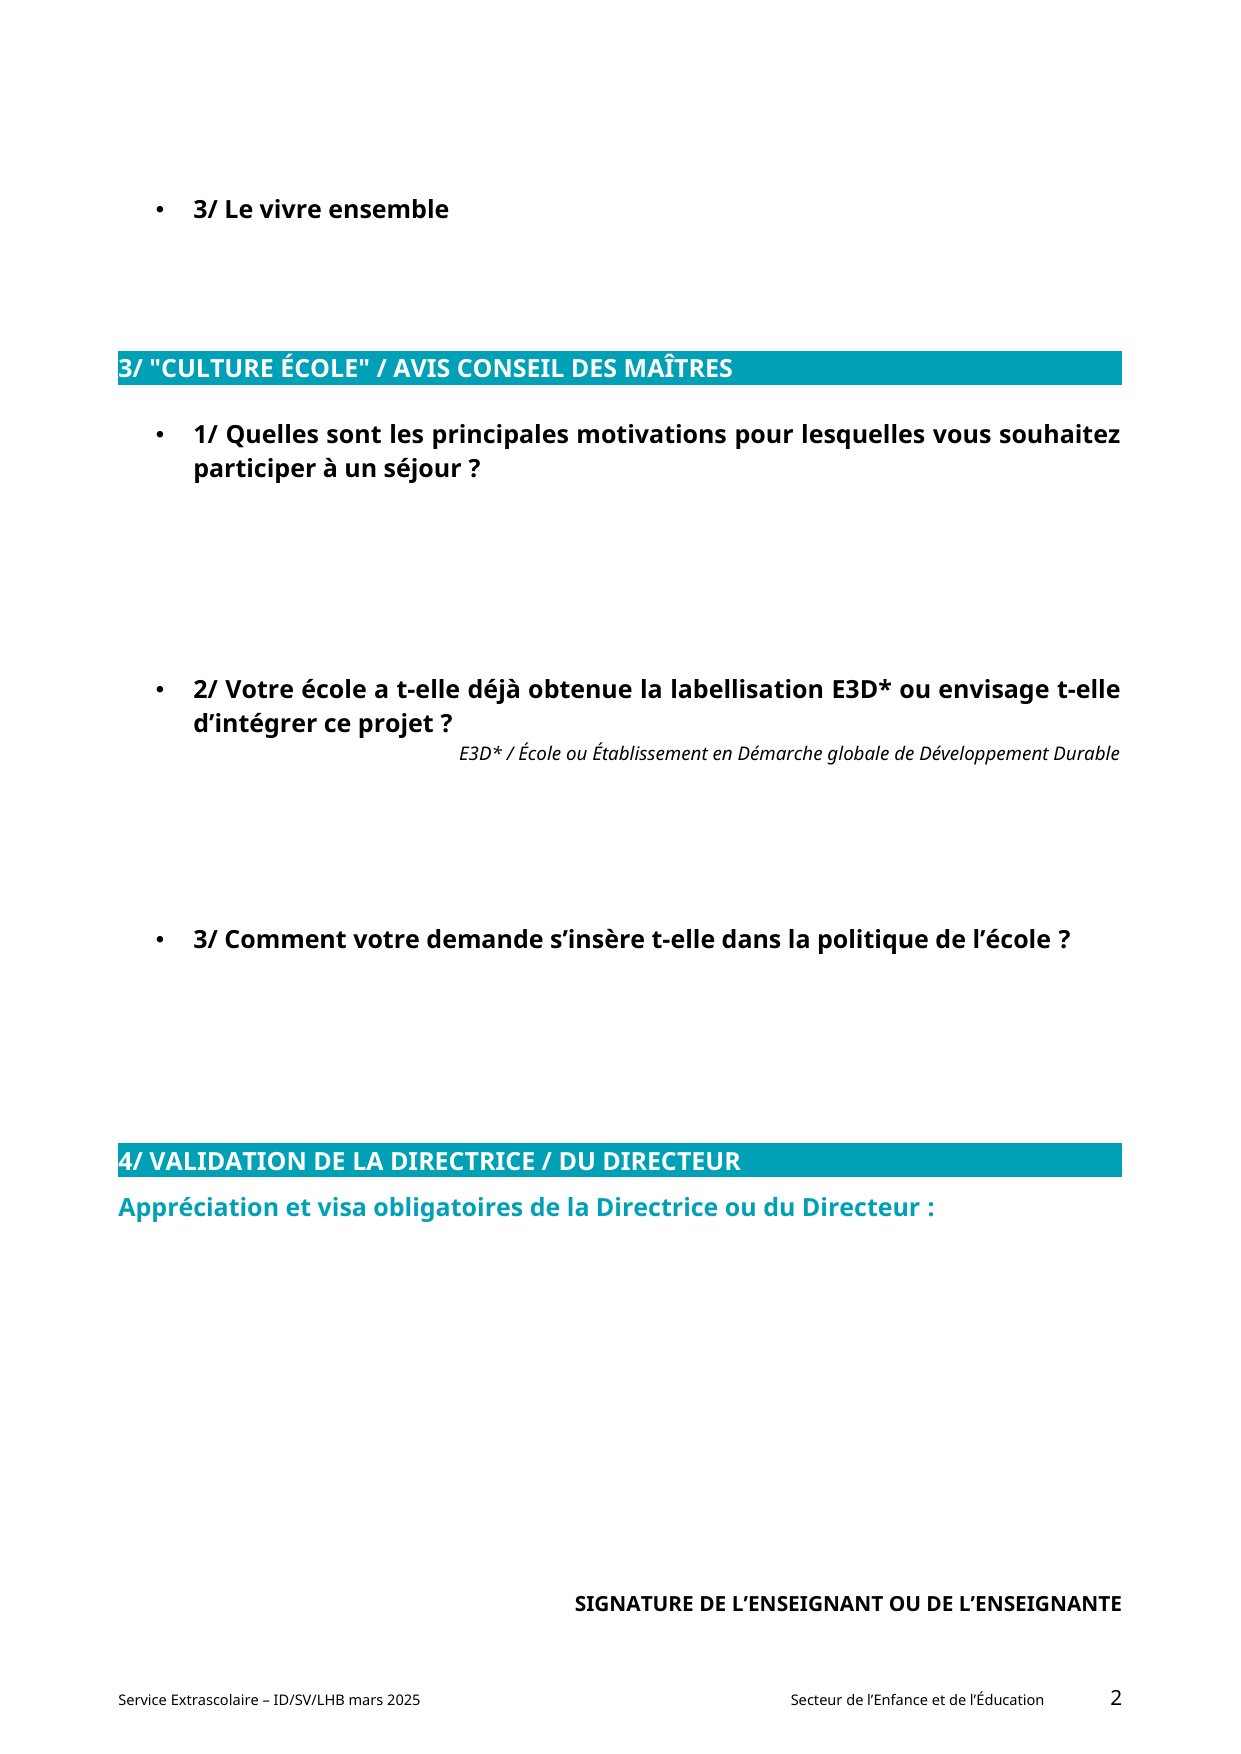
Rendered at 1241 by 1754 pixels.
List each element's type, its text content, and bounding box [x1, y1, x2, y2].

text Appréciation et visa obligatoires de la Directrice ou du Directeur : [118, 1189, 1122, 1223]
text E3D* / École ou Établissement en Démarche globale de Développement Durable [118, 740, 1122, 766]
list 3/ Comment votre demande s’insère t-elle dans la politique de l’école ? [156, 922, 1122, 956]
list 1/ Quelles sont les principales motivations pour lesquelles vous souhaitez participer à un séjour ? [156, 416, 1122, 484]
text SIGNATURE DE L’ENSEIGNANT OU DE L’ENSEIGNANTE [118, 1589, 1122, 1618]
text 4/ VALIDATION DE LA DIRECTRICE / DU DIRECTEUR [118, 1143, 1122, 1177]
list 2/ Votre école a t-elle déjà obtenue la labellisation E3D* ou envisage t-elle d’intégrer ce projet ? [156, 672, 1122, 740]
list 3/ Le vivre ensemble [156, 192, 1122, 226]
text 3/ "CULTURE ÉCOLE" / AVIS CONSEIL DES MAÎTRES [118, 351, 1122, 385]
